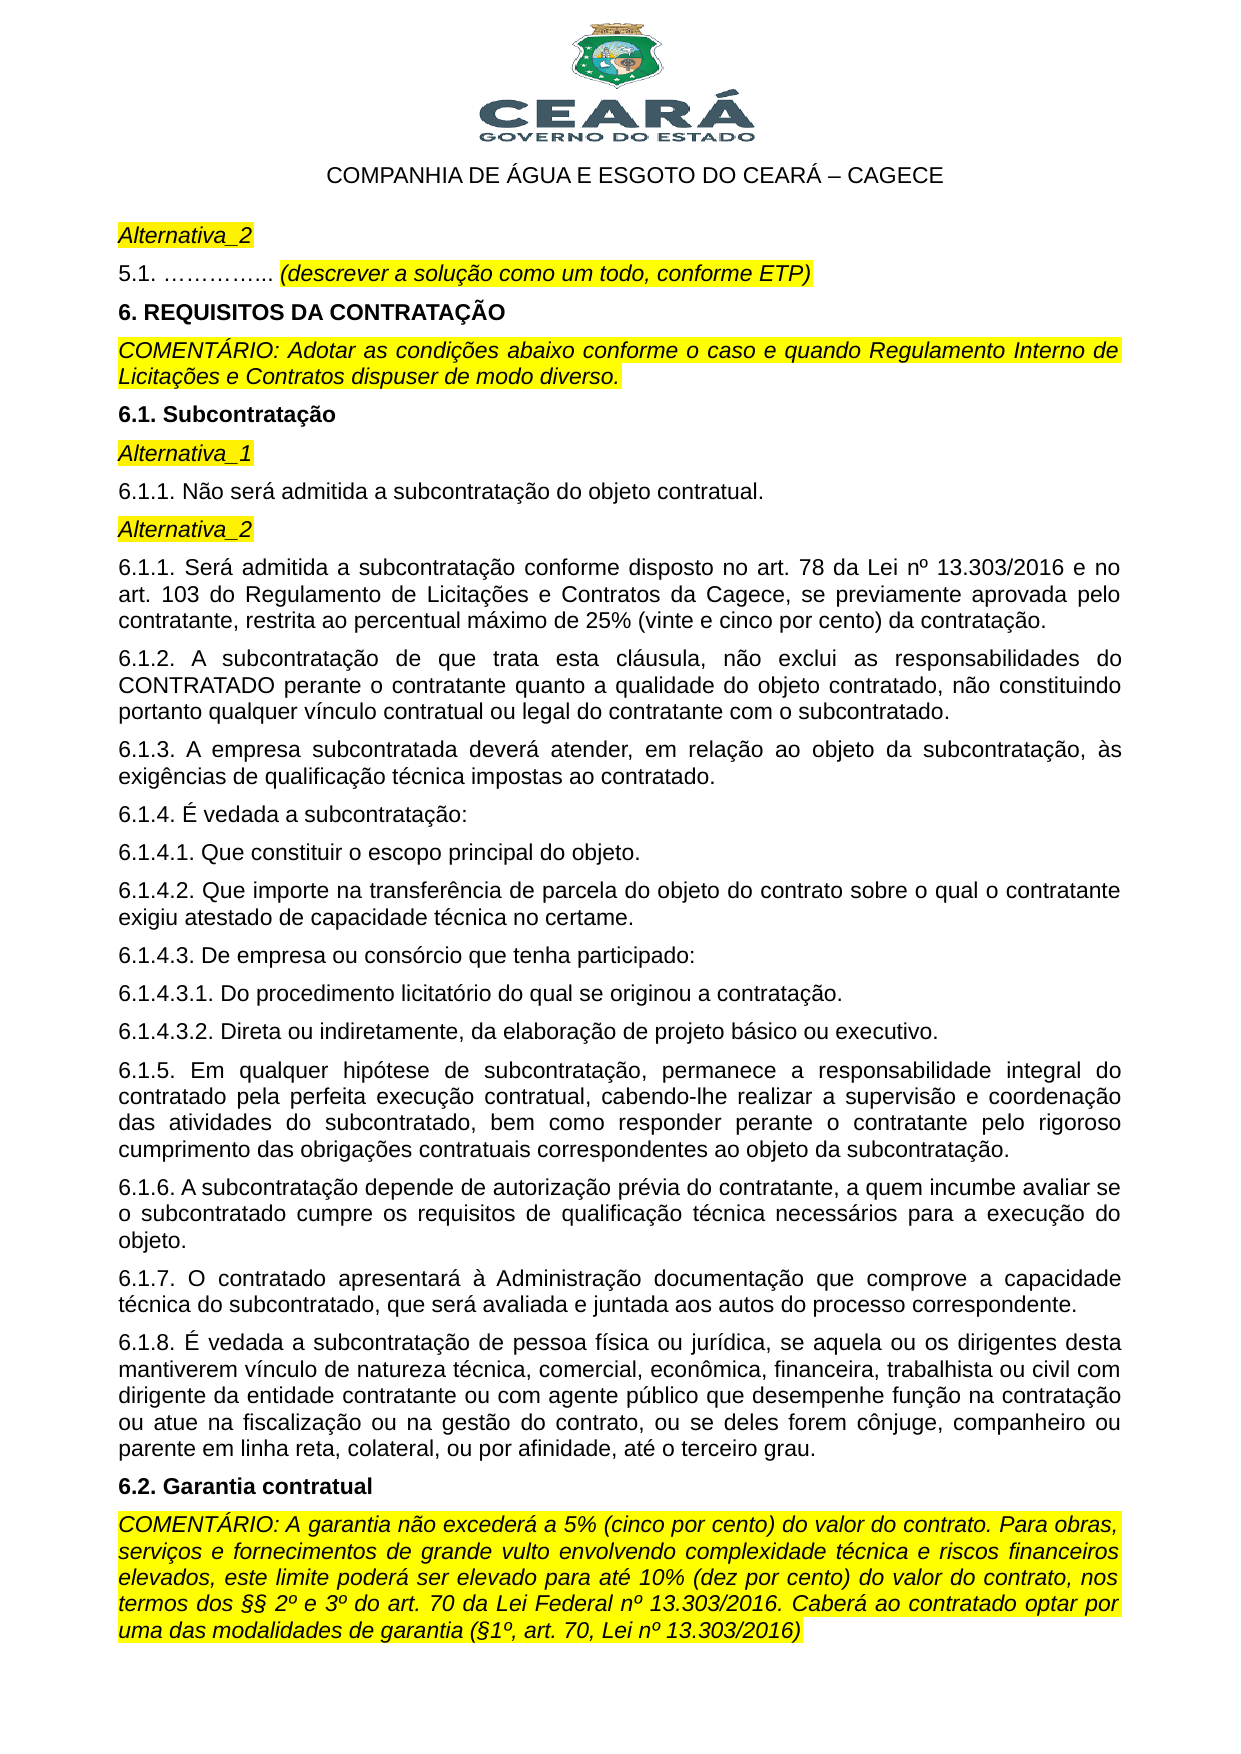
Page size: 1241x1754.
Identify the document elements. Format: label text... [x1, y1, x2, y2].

picture [453, 19, 782, 145]
text 6.1.1. Não será admitida a subcontratação do objeto contratual. [118, 478, 1122, 504]
text COMENTÁRIO: Adotar as condições abaixo conforme o caso e quando Regulamento Interno de Licitações e Contratos dispuser de modo diverso. [118, 337, 1122, 389]
text 6.2. Garantia contratual [118, 1473, 1122, 1499]
text 6. REQUISITOS DA CONTRATAÇÃO [118, 299, 1122, 325]
text COMENTÁRIO: A garantia não excederá a 5% (cinco por cento) do valor do contrato. Para obras, serviços e fornecimentos de grande vulto envolvendo complexidade técnica e riscos financeiros elevados, este limite poderá ser elevado para até 10% (dez por cento) do valor do contrato, nos termos dos §§ 2º e 3º do art. 70 da Lei Federal nº 13.303/2016. Caberá ao contratado optar por uma das modalidades de garantia (§1º, art. 70, Lei nº 13.303/2016) [118, 1511, 1122, 1643]
text 6.1.4. É vedada a subcontratação: [118, 801, 1122, 827]
text 6.1.3. A empresa subcontratada deverá atender, em relação ao objeto da subcontratação, às exigências de qualificação técnica impostas ao contratado. [118, 736, 1122, 789]
text 5.1. …………... (descrever a solução como um todo, conforme ETP) [118, 260, 1122, 287]
text 6.1.4.1. Que constituir o escopo principal do objeto. [118, 839, 1122, 865]
text 6.1.1. Será admitida a subcontratação conforme disposto no art. 78 da Lei nº 13.303/2016 e no art. 103 do Regulamento de Licitações e Contratos da Cagece, se previamente aprovada pelo contratante, restrita ao percentual máximo de 25% (vinte e cinco por cento) da contratação. [118, 554, 1122, 633]
text 6.1.6. A subcontratação depende de autorização prévia do contratante, a quem incumbe avaliar se o subcontratado cumpre os requisitos de qualificação técnica necessários para a execução do objeto. [118, 1174, 1122, 1253]
text 6.1.4.3.2. Direta ou indiretamente, da elaboração de projeto básico ou executivo. [118, 1018, 1122, 1045]
text 6.1. Subcontratação [118, 401, 1122, 428]
text 6.1.2. A subcontratação de que trata esta cláusula, não exclui as responsabilidades do CONTRATADO perante o contratante quanto a qualidade do objeto contratado, não constituindo portanto qualquer vínculo contratual ou legal do contratante com o subcontratado. [118, 645, 1122, 724]
text Alternativa_2 [118, 222, 1122, 248]
text Alternativa_2 [118, 516, 1122, 542]
text 6.1.8. É vedada a subcontratação de pessoa física ou jurídica, se aquela ou os dirigentes desta mantiverem vínculo de natureza técnica, comercial, econômica, financeira, trabalhista ou civil com dirigente da entidade contratante ou com agente público que desempenhe função na contratação ou atue na fiscalização ou na gestão do contrato, ou se deles forem cônjuge, companheiro ou parente em linha reta, colateral, ou por afinidade, até o terceiro grau. [118, 1329, 1122, 1461]
text 6.1.4.2. Que importe na transferência de parcela do objeto do contrato sobre o qual o contratante exigiu atestado de capacidade técnica no certame. [118, 877, 1122, 930]
text 6.1.5. Em qualquer hipótese de subcontratação, permanece a responsabilidade integral do contratado pela perfeita execução contratual, cabendo-lhe realizar a supervisão e coordenação das atividades do subcontratado, bem como responder perante o contratante pelo rigoroso cumprimento das obrigações contratuais correspondentes ao objeto da subcontratação. [118, 1057, 1122, 1162]
text 6.1.4.3.1. Do procedimento licitatório do qual se originou a contratação. [118, 980, 1122, 1006]
text 6.1.4.3. De empresa ou consórcio que tenha participado: [118, 942, 1122, 968]
text 6.1.7. O contratado apresentará à Administração documentação que comprove a capacidade técnica do subcontratado, que será avaliada e juntada aos autos do processo correspondente. [118, 1265, 1122, 1317]
text Alternativa_1 [118, 440, 1122, 466]
